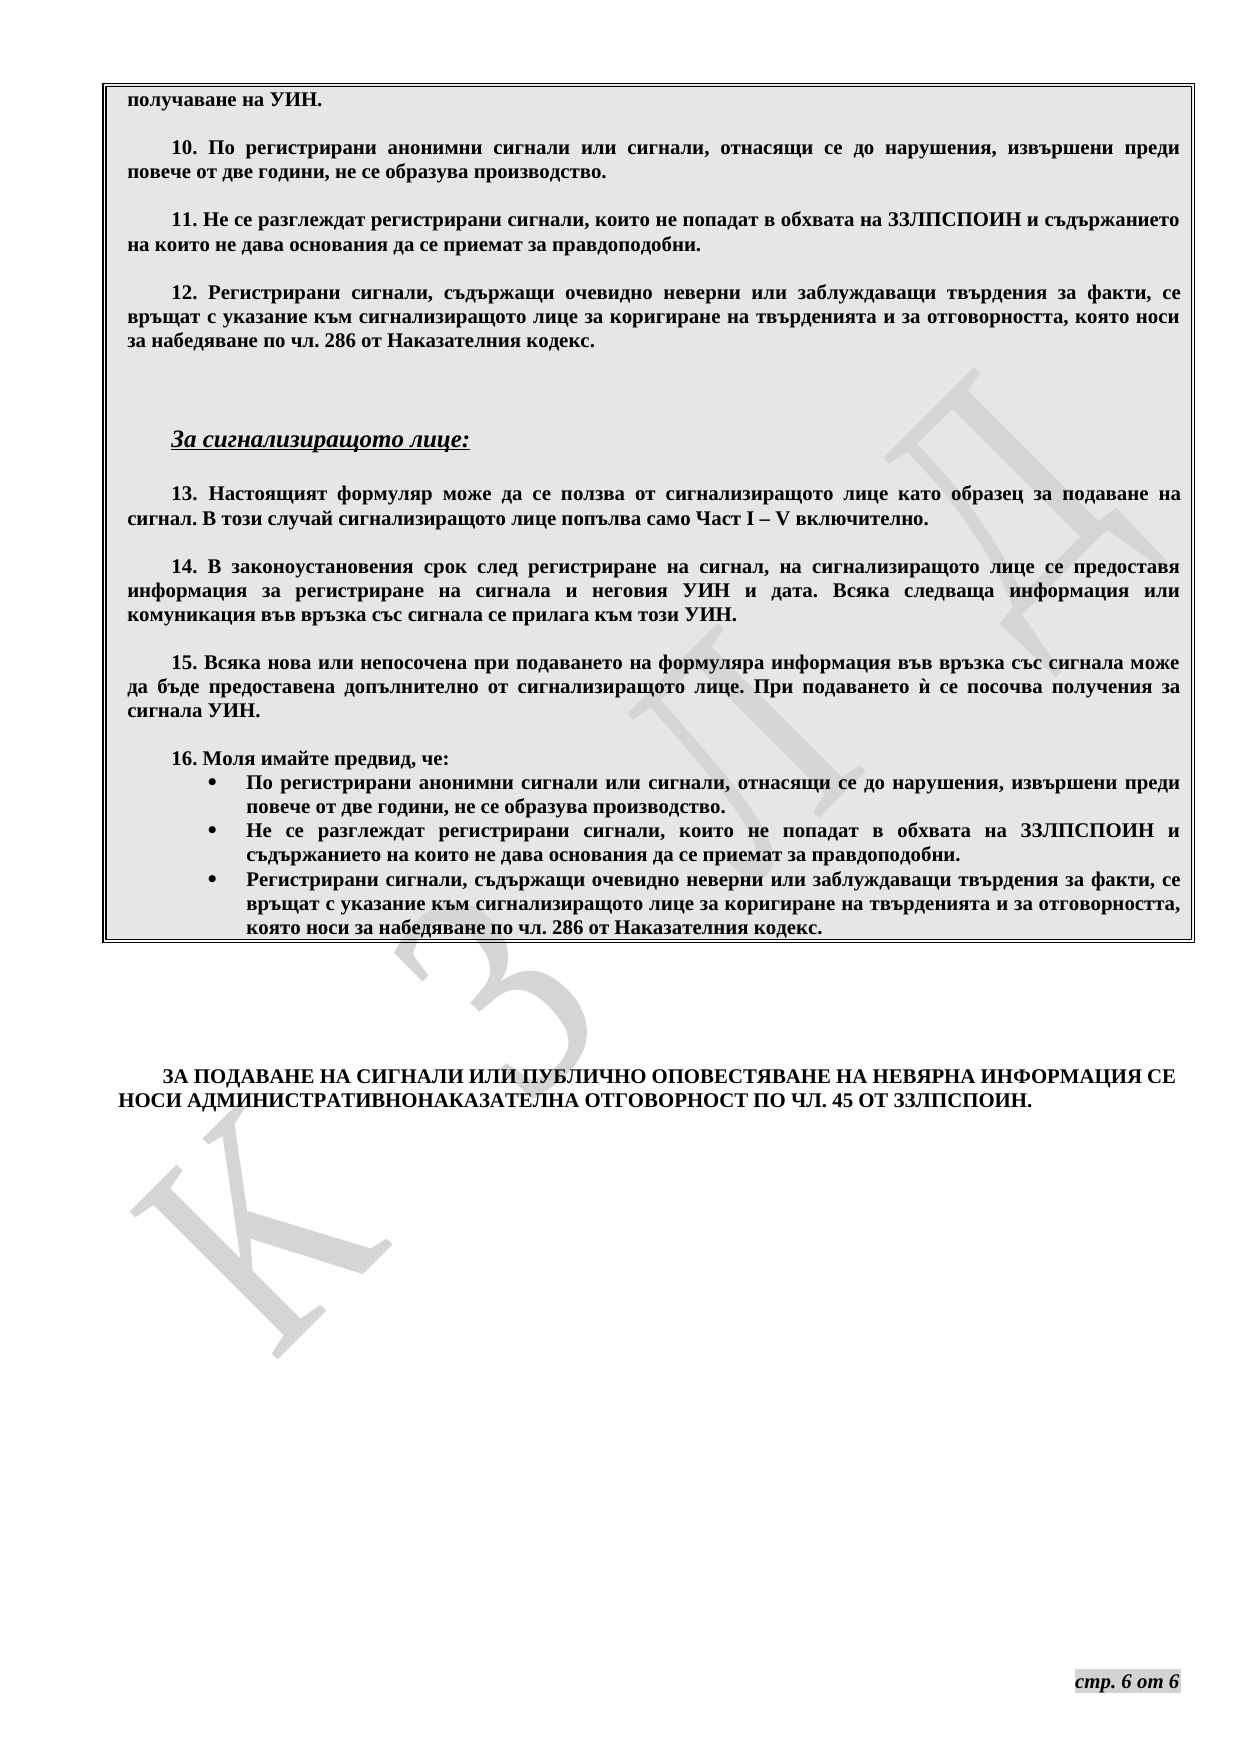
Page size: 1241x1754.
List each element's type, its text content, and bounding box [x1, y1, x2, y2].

text ЗА ПОДАВАНЕ НА СИГНАЛИ ИЛИ ПУБЛИЧНО ОПОВЕСТЯВАНЕ НА НЕВЯРНА ИНФОРМАЦИЯ СЕ НОСИ АДМИНИСТРАТИВНОНАКАЗАТЕЛНА ОТГОВОРНОСТ ПО ЧЛ. 45 ОТ ЗЗЛПСПОИН. [118, 1064, 1181, 1112]
table_header получаване на УИН. 10. По регистрирани анонимни сигнали или сигнали, отнасящи се до нарушения, извършени преди повече от две години, не се образува производство. 11. Не се разглеждат регистрирани сигнали, които не попадат в обхвата на ЗЗЛПСПОИН и съдържанието на които не дава основания да се приемат за правдоподобни. 12. Регистрирани сигнали, съдържащи очевидно неверни или заблуждаващи твърдения за факти, се връщат с указание към сигнализиращото лице за коригиране на твърденията и за отговорността, която носи за набедяване по чл. 286 от Наказателния кодекс. За сигнализиращото лице: 13. Настоящият формуляр може да се ползва от сигнализиращото лице като образец за подаване на сигнал. В този случай сигнализиращото лице попълва само Част I – V включително. 14. В законоустановения срок след регистриране на сигнал, на сигнализиращото лице се предоставя информация за регистриране на сигнала и неговия УИН и дата. Всяка следваща информация или комуникация във връзка със сигнала се прилага към този УИН. 15. Всяка нова или непосочена при подаването на формуляра информация във връзка със сигнала може да бъде предоставена допълнително от сигнализиращото лице. При подаването ѝ се посочва получения за сигнала УИН. 16. Моля имайте предвид, че: По регистрирани анонимни сигнали или сигнали, отнасящи се до нарушения, извършени преди повече от две години, не се образува производство. Не се разглеждат регистрирани сигнали, които не попадат в обхвата на ЗЗЛПСПОИН и съдържанието на които не дава основания да се приемат за правдоподобни. Регистрирани сигнали, съдържащи очевидно неверни или заблуждаващи твърдения за факти, се връщат с указание към сигнализиращото лице за коригиране на твърденията и за отговорността, която носи за набедяване по чл. 286 от Наказателния кодекс. [107, 87, 1191, 939]
